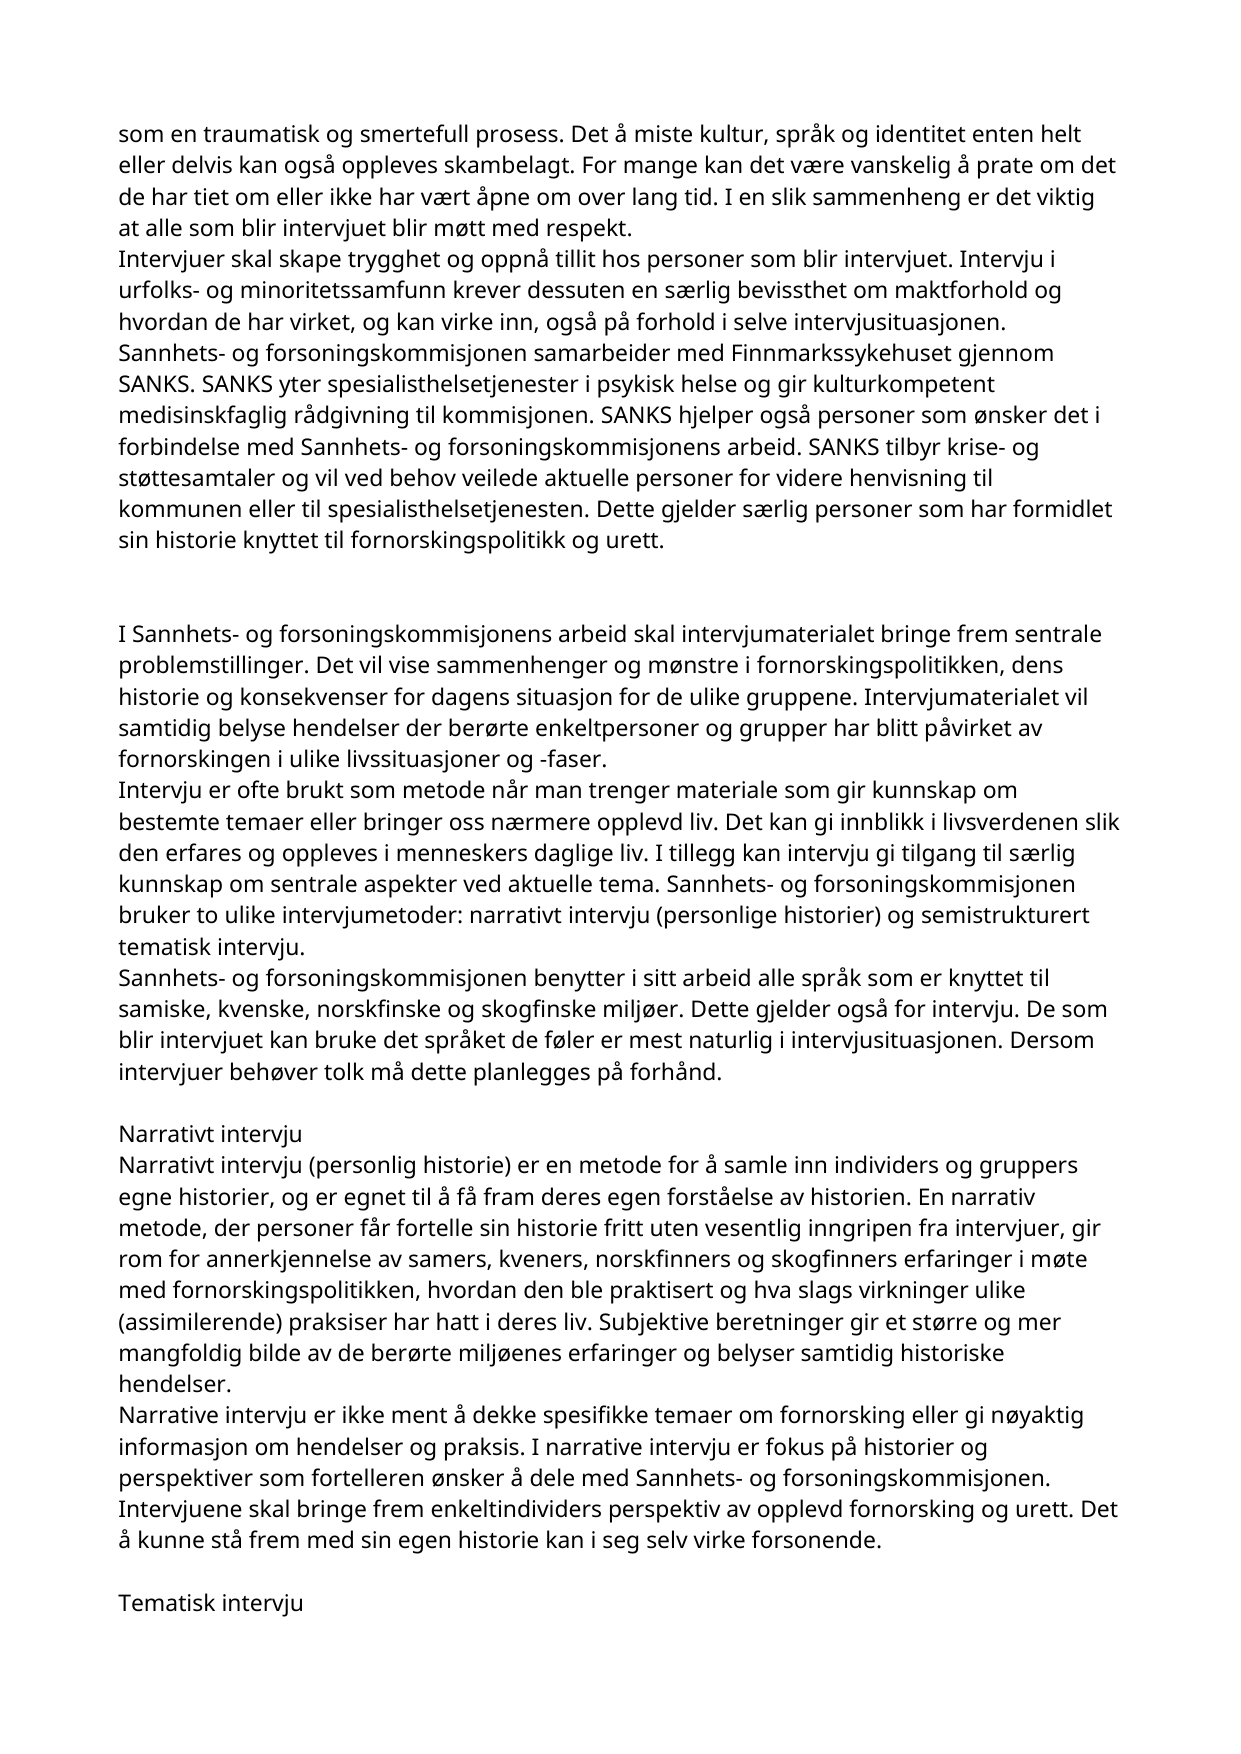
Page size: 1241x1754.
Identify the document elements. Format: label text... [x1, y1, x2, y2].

text Tematisk intervju [118, 1587, 1122, 1618]
text Intervju er ofte brukt som metode når man trenger materiale som gir kunnskap om bestemte temaer eller bringer oss nærmere opplevd liv. Det kan gi innblikk i livsverdenen slik den erfares og oppleves i menneskers daglige liv. I tillegg kan intervju gi tilgang til særlig kunnskap om sentrale aspekter ved aktuelle tema. Sannhets- og forsoningskommisjonen bruker to ulike intervjumetoder: narrativt intervju (personlige historier) og semistrukturert tematisk intervju. [118, 774, 1122, 962]
text Sannhets- og forsoningskommisjonen benytter i sitt arbeid alle språk som er knyttet til samiske, kvenske, norskfinske og skogfinske miljøer. Dette gjelder også for intervju. De som blir intervjuet kan bruke det språket de føler er mest naturlig i intervjusituasjonen. Dersom intervjuer behøver tolk må dette planlegges på forhånd. [118, 962, 1122, 1087]
text Sannhets- og forsoningskommisjonen samarbeider med Finnmarkssykehuset gjennom SANKS. SANKS yter spesialisthelsetjenester i psykisk helse og gir kulturkompetent medisinskfaglig rådgivning til kommisjonen. SANKS hjelper også personer som ønsker det i forbindelse med Sannhets- og forsoningskommisjonens arbeid. SANKS tilbyr krise- og støttesamtaler og vil ved behov veilede aktuelle personer for videre henvisning til kommunen eller til spesialisthelsetjenesten. Dette gjelder særlig personer som har formidlet sin historie knyttet til fornorskingspolitikk og urett. [118, 337, 1122, 556]
text Narrativt intervju [118, 1118, 1122, 1149]
text Intervjuer skal skape trygghet og oppnå tillit hos personer som blir intervjuet. Intervju i urfolks- og minoritetssamfunn krever dessuten en særlig bevissthet om maktforhold og hvordan de har virket, og kan virke inn, også på forhold i selve intervjusituasjonen. [118, 243, 1122, 337]
text som en traumatisk og smertefull prosess. Det å miste kultur, språk og identitet enten helt eller delvis kan også oppleves skambelagt. For mange kan det være vanskelig å prate om det de har tiet om eller ikke har vært åpne om over lang tid. I en slik sammenheng er det viktig at alle som blir intervjuet blir møtt med respekt. [118, 118, 1122, 243]
text Narrativt intervju (personlig historie) er en metode for å samle inn individers og gruppers egne historier, og er egnet til å få fram deres egen forståelse av historien. En narrativ metode, der personer får fortelle sin historie fritt uten vesentlig inngripen fra intervjuer, gir rom for annerkjennelse av samers, kveners, norskfinners og skogfinners erfaringer i møte med fornorskingspolitikken, hvordan den ble praktisert og hva slags virkninger ulike (assimilerende) praksiser har hatt i deres liv. Subjektive beretninger gir et større og mer mangfoldig bilde av de berørte miljøenes erfaringer og belyser samtidig historiske hendelser. [118, 1149, 1122, 1399]
text Narrative intervju er ikke ment å dekke spesifikke temaer om fornorsking eller gi nøyaktig informasjon om hendelser og praksis. I narrative intervju er fokus på historier og perspektiver som fortelleren ønsker å dele med Sannhets- og forsoningskommisjonen. Intervjuene skal bringe frem enkeltindividers perspektiv av opplevd fornorsking og urett. Det å kunne stå frem med sin egen historie kan i seg selv virke forsonende. [118, 1399, 1122, 1556]
text I Sannhets- og forsoningskommisjonens arbeid skal intervjumaterialet bringe frem sentrale problemstillinger. Det vil vise sammenhenger og mønstre i fornorskingspolitikken, dens historie og konsekvenser for dagens situasjon for de ulike gruppene. Intervjumaterialet vil samtidig belyse hendelser der berørte enkeltpersoner og grupper har blitt påvirket av fornorskingen i ulike livssituasjoner og -faser. [118, 618, 1122, 774]
